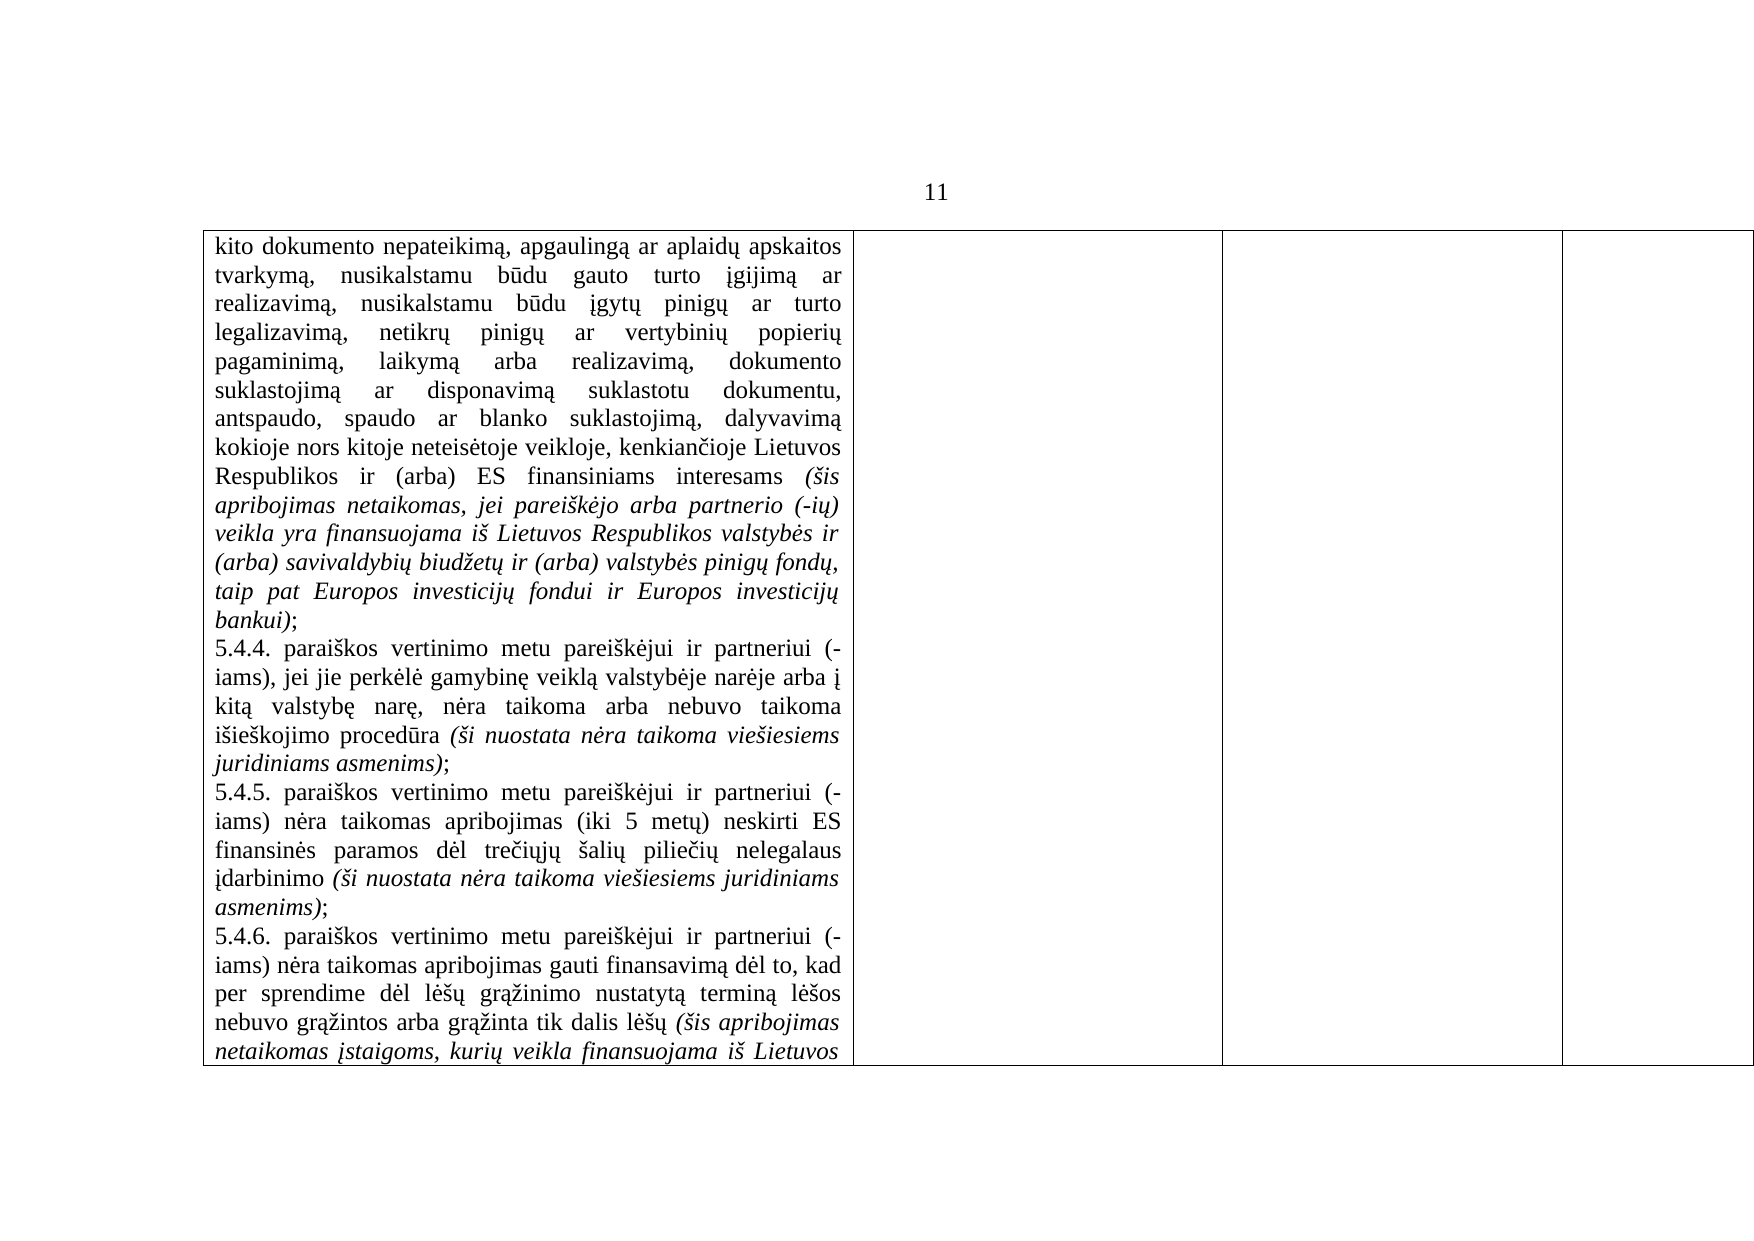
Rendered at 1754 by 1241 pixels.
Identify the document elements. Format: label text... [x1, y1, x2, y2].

table_cell [1223, 231, 1562, 1065]
table_cell [854, 231, 1222, 1065]
table_cell kito dokumento nepateikimą, apgaulingą ar aplaidų apskaitos tvarkymą, nusikalstamu būdu gauto turto įgijimą ar realizavimą, nusikalstamu būdu įgytų pinigų ar turto legalizavimą, netikrų pinigų ar vertybinių popierių pagaminimą, laikymą arba realizavimą, dokumento suklastojimą ar disponavimą suklastotu dokumentu, antspaudo, spaudo ar blanko suklastojimą, dalyvavimą kokioje nors kitoje neteisėtoje veikloje, kenkiančioje Lietuvos Respublikos ir (arba) ES finansiniams interesams (šis apribojimas netaikomas, jei pareiškėjo arba partnerio (-ių) veikla yra finansuojama iš Lietuvos Respublikos valstybės ir (arba) savivaldybių biudžetų ir (arba) valstybės pinigų fondų, taip pat Europos investicijų fondui ir Europos investicijų bankui); 5.4.4. paraiškos vertinimo metu pareiškėjui ir partneriui (-iams), jei jie perkėlė gamybinę veiklą valstybėje narėje arba į kitą valstybę narę, nėra taikoma arba nebuvo taikoma išieškojimo procedūra (ši nuostata nėra taikoma viešiesiems juridiniams asmenims); 5.4.5. paraiškos vertinimo metu pareiškėjui ir partneriui (-iams) nėra taikomas apribojimas (iki 5 metų) neskirti ES finansinės paramos dėl trečiųjų šalių piliečių nelegalaus įdarbinimo (ši nuostata nėra taikoma viešiesiems juridiniams asmenims); 5.4.6. paraiškos vertinimo metu pareiškėjui ir partneriui (-iams) nėra taikomas apribojimas gauti finansavimą dėl to, kad per sprendime dėl lėšų grąžinimo nustatytą terminą lėšos nebuvo grąžintos arba grąžinta tik dalis lėšų (šis apribojimas netaikomas įstaigoms, kurių veikla finansuojama iš Lietuvos [204, 231, 853, 1065]
table_cell [1563, 231, 1753, 1065]
